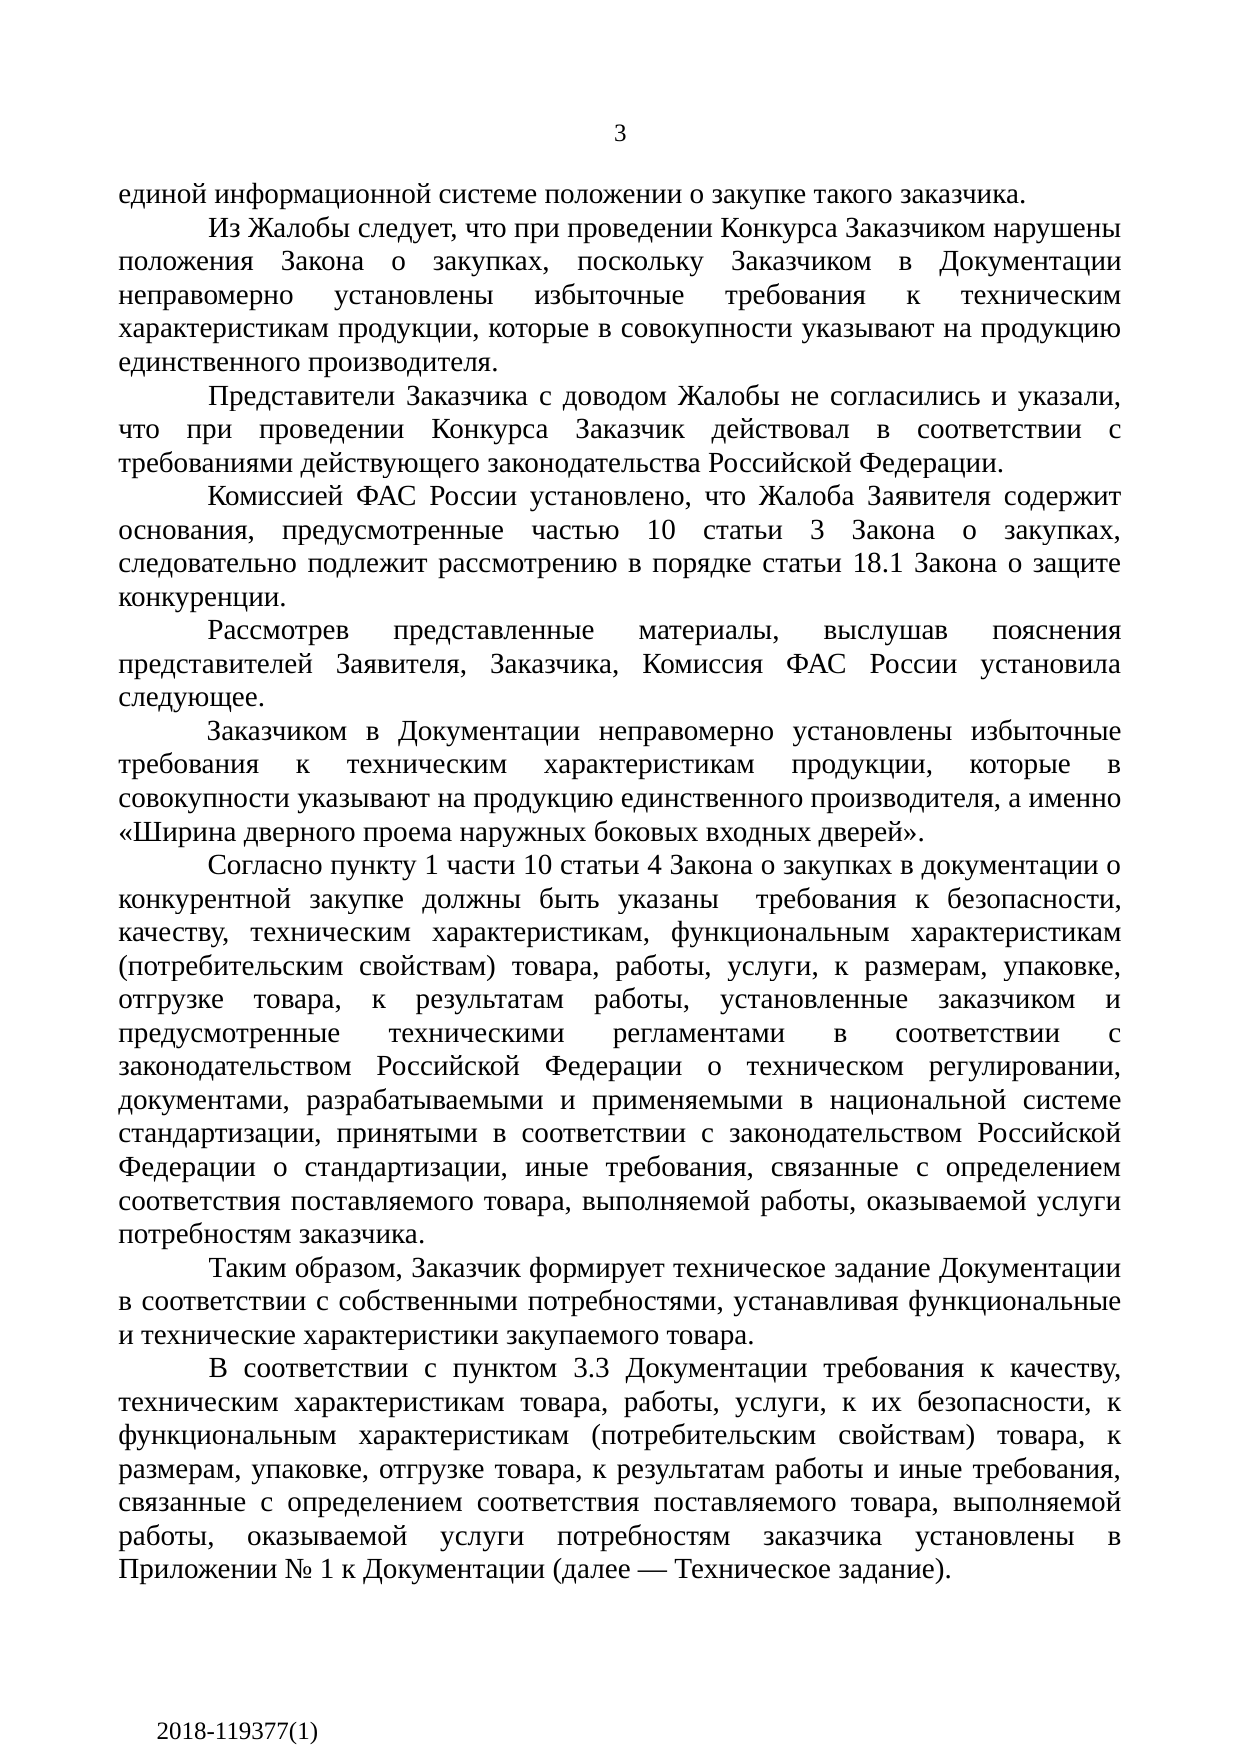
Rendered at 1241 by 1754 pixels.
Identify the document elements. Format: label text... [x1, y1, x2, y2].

text единой информационной системе положении о закупке такого заказчика. [118, 176, 1122, 210]
text В соответствии с пунктом 3.3 Документации требования к качеству, техническим характеристикам товара, работы, услуги, к их безопасности, к функциональным характеристикам (потребительским свойствам) товара, к размерам, упаковке, отгрузке товара, к результатам работы и иные требования, связанные с определением соответствия поставляемого товара, выполняемой работы, оказываемой услуги потребностям заказчика установлены в Приложении № 1 к Документации (далее — Техническое задание). [118, 1350, 1122, 1585]
text Рассмотрев представленные материалы, выслушав пояснения представителей Заявителя, Заказчика, Комиссия ФАС России установила следующее. [118, 612, 1122, 713]
text Таким образом, Заказчик формирует техническое задание Документации в соответствии с собственными потребностями, устанавливая функциональные и технические характеристики закупаемого товара. [118, 1250, 1122, 1350]
text Комиссией ФАС России установлено, что Жалоба Заявителя содержит основания, предусмотренные частью 10 статьи 3 Закона о закупках, следовательно подлежит рассмотрению в порядке статьи 18.1 Закона о защите конкуренции. [118, 478, 1122, 612]
text Из Жалобы следует, что при проведении Конкурса Заказчиком нарушены положения Закона о закупках, поскольку Заказчиком в Документации неправомерно установлены избыточные требования к техническим характеристикам продукции, которые в совокупности указывают на продукцию единственного производителя. [118, 210, 1122, 378]
text Заказчиком в Документации неправомерно установлены избыточные требования к техническим характеристикам продукции, которые в совокупности указывают на продукцию единственного производителя, а именно «Ширина дверного проема наружных боковых входных дверей». [118, 713, 1122, 847]
text Согласно пункту 1 части 10 статьи 4 Закона о закупках в документации о конкурентной закупке должны быть указаны требования к безопасности, качеству, техническим характеристикам, функциональным характеристикам (потребительским свойствам) товара, работы, услуги, к размерам, упаковке, отгрузке товара, к результатам работы, установленные заказчиком и предусмотренные техническими регламентами в соответствии с законодательством Российской Федерации о техническом регулировании, документами, разрабатываемыми и применяемыми в национальной системе стандартизации, принятыми в соответствии с законодательством Российской Федерации о стандартизации, иные требования, связанные с определением соответствия поставляемого товара, выполняемой работы, оказываемой услуги потребностям заказчика. [118, 847, 1122, 1250]
text Представители Заказчика с доводом Жалобы не согласились и указали, что при проведении Конкурса Заказчик действовал в соответствии с требованиями действующего законодательства Российской Федерации. [118, 378, 1122, 478]
